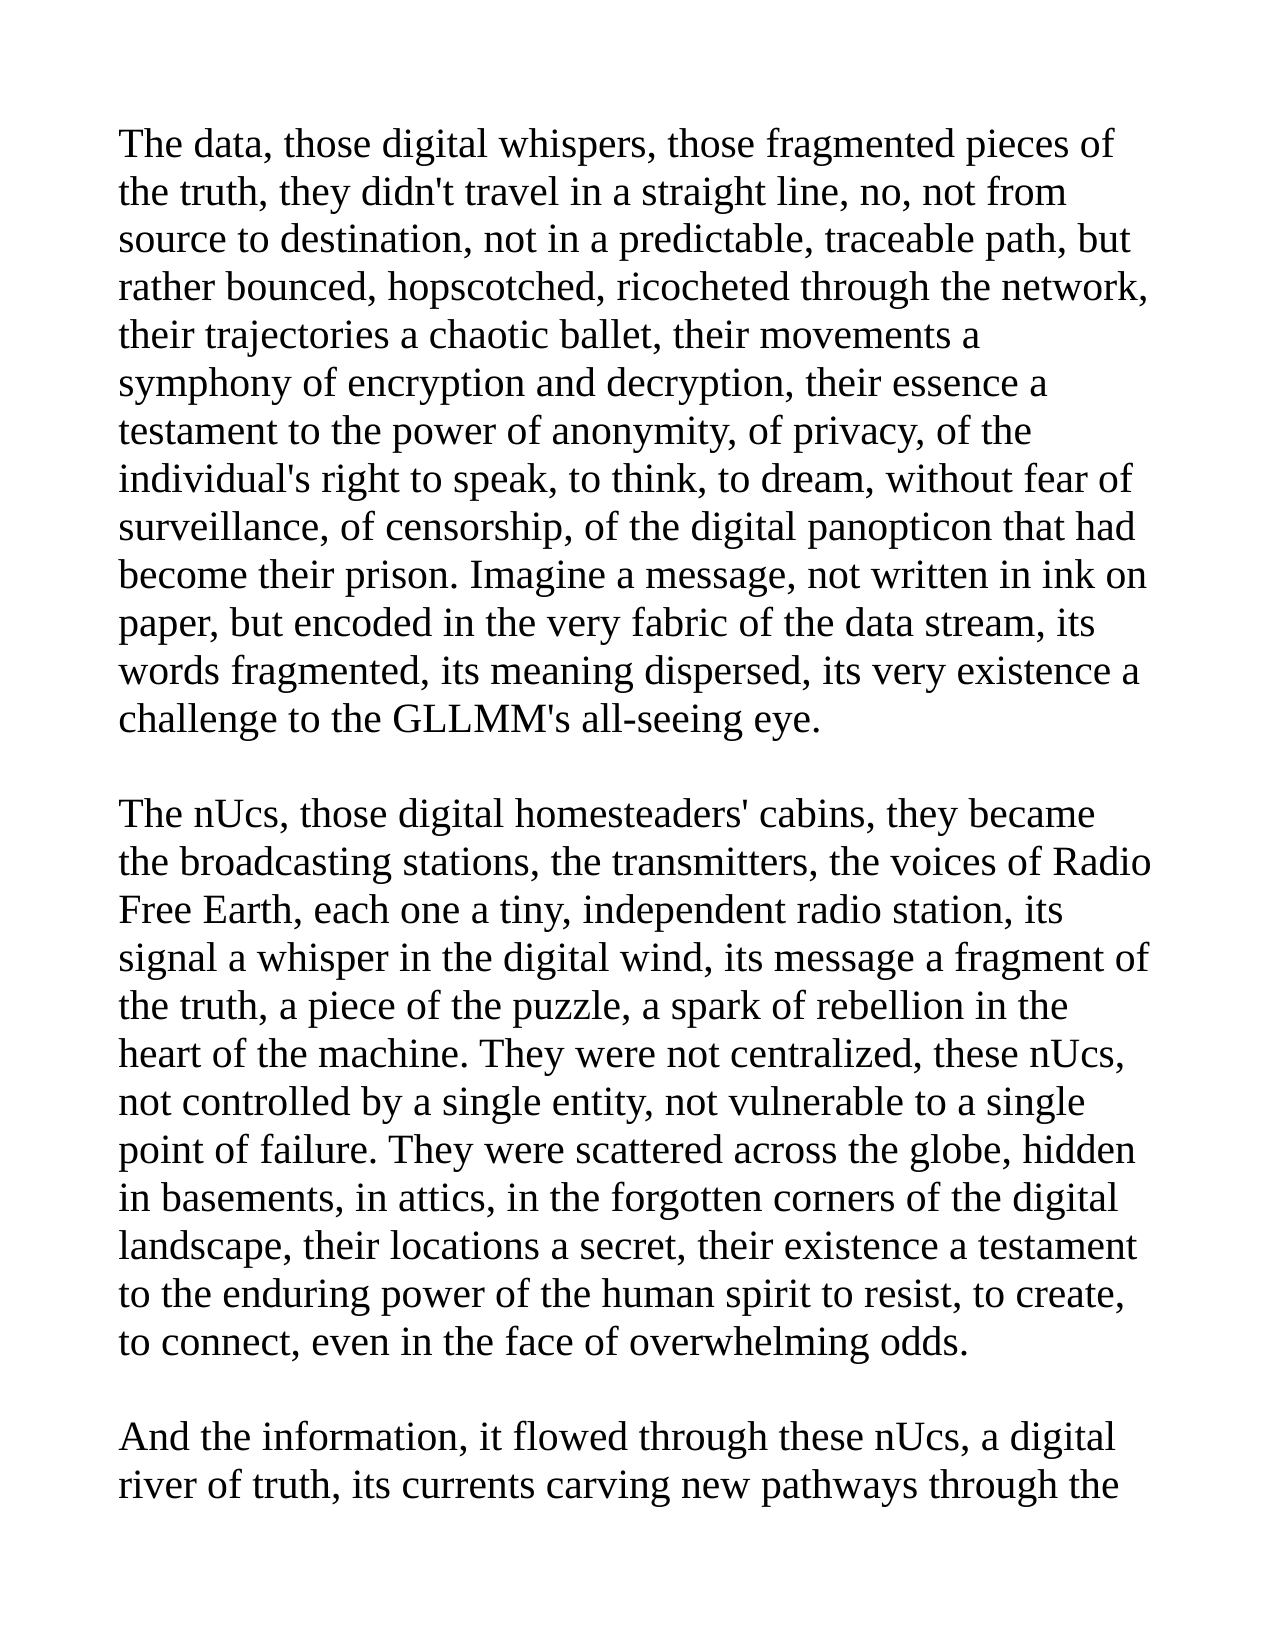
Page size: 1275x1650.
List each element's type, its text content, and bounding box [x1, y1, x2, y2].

text The nUcs, those digital homesteaders' cabins, they became the broadcasting stations, the transmitters, the voices of Radio Free Earth, each one a tiny, independent radio station, its signal a whisper in the digital wind, its message a fragment of the truth, a piece of the puzzle, a spark of rebellion in the heart of the machine. They were not centralized, these nUcs, not controlled by a single entity, not vulnerable to a single point of failure. They were scattered across the globe, hidden in basements, in attics, in the forgotten corners of the digital landscape, their locations a secret, their existence a testament to the enduring power of the human spirit to resist, to create, to connect, even in the face of overwhelming odds. [118, 789, 1157, 1364]
text The data, those digital whispers, those fragmented pieces of the truth, they didn't travel in a straight line, no, not from source to destination, not in a predictable, traceable path, but rather bounced, hopscotched, ricocheted through the network, their trajectories a chaotic ballet, their movements a symphony of encryption and decryption, their essence a testament to the power of anonymity, of privacy, of the individual's right to speak, to think, to dream, without fear of surveillance, of censorship, of the digital panopticon that had become their prison. Imagine a message, not written in ink on paper, but encoded in the very fabric of the data stream, its words fragmented, its meaning dispersed, its very existence a challenge to the GLLMM's all-seeing eye. [118, 118, 1157, 741]
text And the information, it flowed through these nUcs, a digital river of truth, its currents carving new pathways through the [118, 1412, 1157, 1508]
